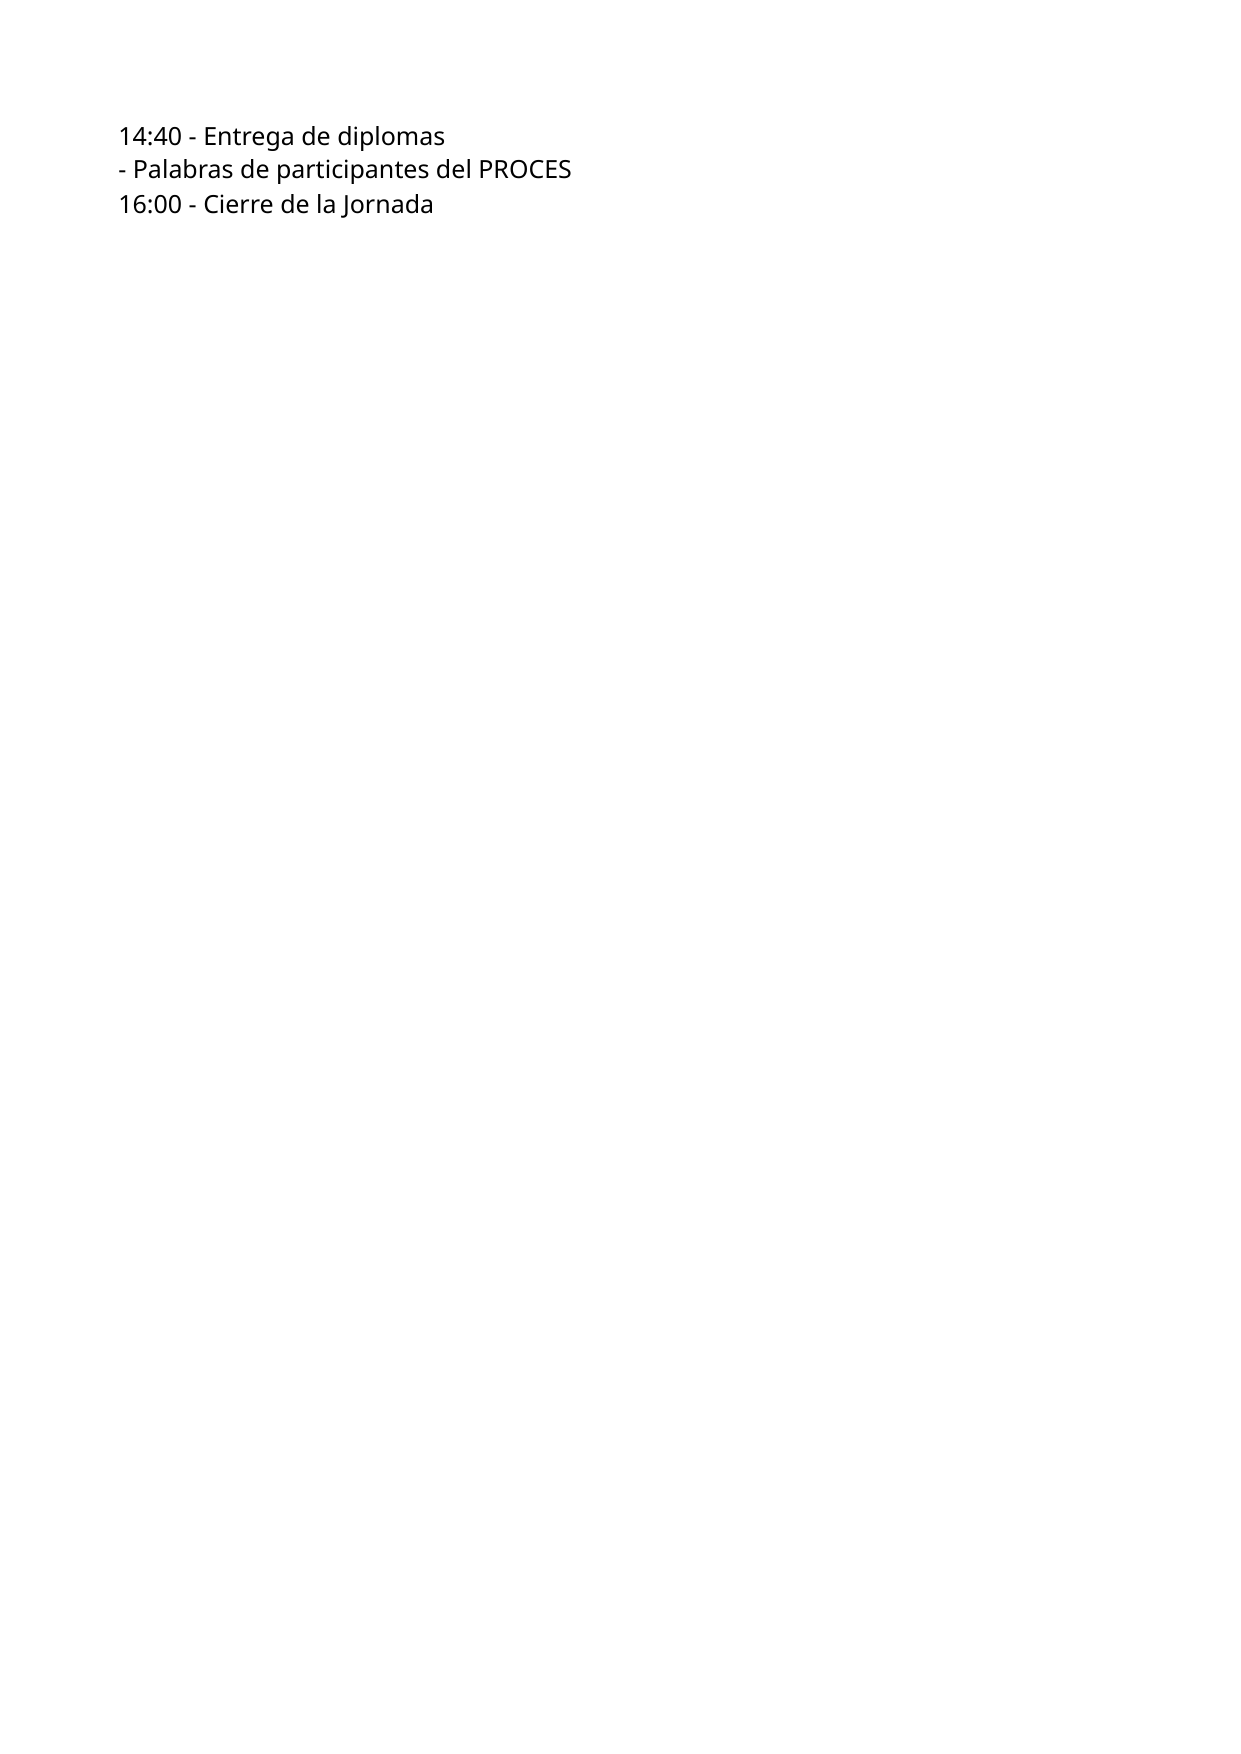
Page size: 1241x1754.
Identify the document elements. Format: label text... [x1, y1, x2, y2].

text 16:00 - Cierre de la Jornada [118, 186, 1122, 220]
text - Palabras de participantes del PROCES [118, 152, 1122, 186]
text 14:40 - Entrega de diplomas [118, 118, 1122, 152]
